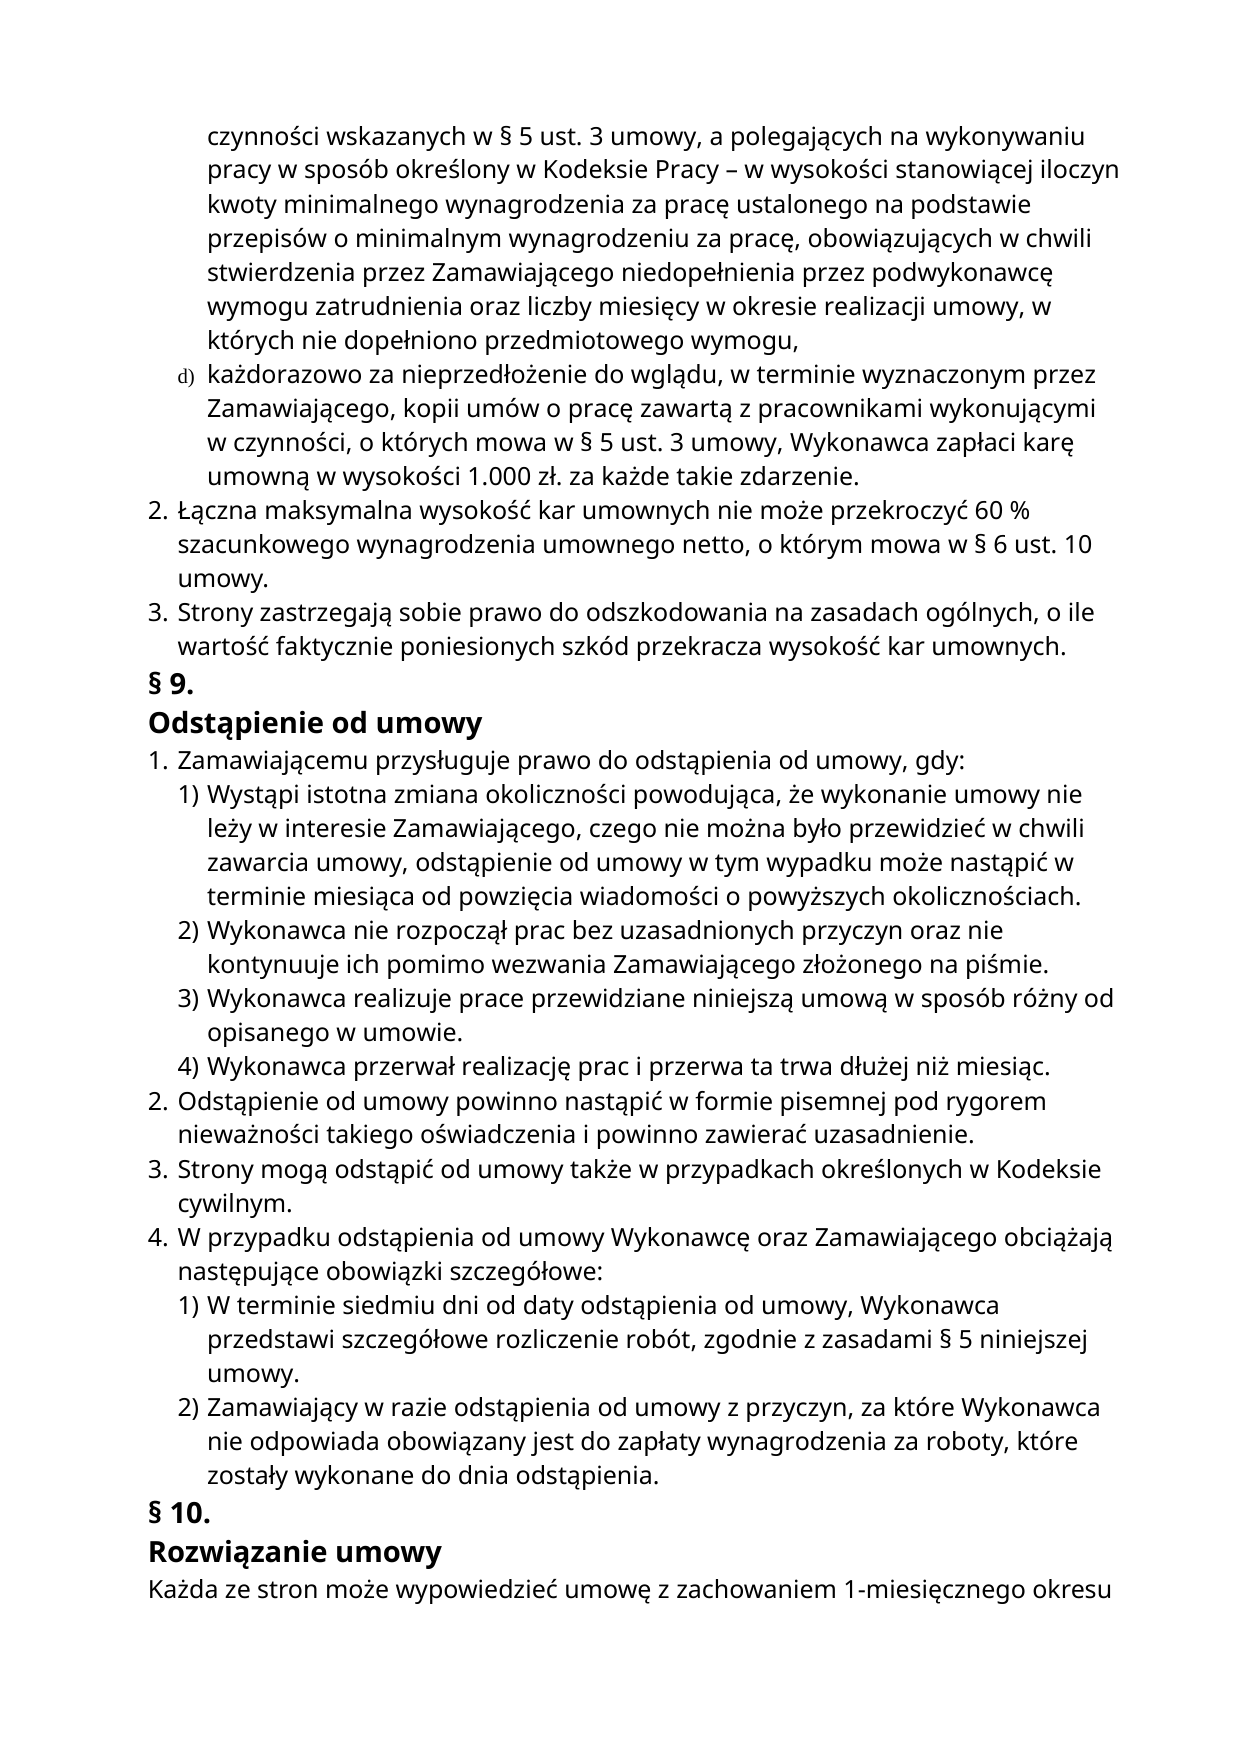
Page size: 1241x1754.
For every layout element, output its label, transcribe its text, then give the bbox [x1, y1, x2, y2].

text Każda ze stron może wypowiedzieć umowę z zachowaniem 1-miesięcznego okresu [148, 1571, 1122, 1605]
list Wystąpi istotna zmiana okoliczności powodująca, że wykonanie umowy nie leży w interesie Zamawiającego, czego nie można było przewidzieć w chwili zawarcia umowy, odstąpienie od umowy w tym wypadku może nastąpić w terminie miesiąca od powzięcia wiadomości o powyższych okolicznościach. [177, 777, 1122, 913]
list W terminie siedmiu dni od daty odstąpienia od umowy, Wykonawca przedstawi szczegółowe rozliczenie robót, zgodnie z zasadami § 5 niniejszej umowy. [177, 1287, 1122, 1390]
list czynności wskazanych w § 5 ust. 3 umowy, a polegających na wykonywaniu pracy w sposób określony w Kodeksie Pracy – w wysokości stanowiącej iloczyn kwoty minimalnego wynagrodzenia za pracę ustalonego na podstawie przepisów o minimalnym wynagrodzeniu za pracę, obowiązujących w chwili stwierdzenia przez Zamawiającego niedopełnienia przez podwykonawcę wymogu zatrudnienia oraz liczby miesięcy w okresie realizacji umowy, w których nie dopełniono przedmiotowego wymogu, [177, 118, 1122, 357]
list Zamawiającemu przysługuje prawo do odstąpienia od umowy, gdy: [148, 742, 1122, 777]
text § 10. [148, 1492, 1122, 1532]
list Zamawiający w razie odstąpienia od umowy z przyczyn, za które Wykonawca nie odpowiada obowiązany jest do zapłaty wynagrodzenia za roboty, które zostały wykonane do dnia odstąpienia. [177, 1390, 1122, 1492]
list W przypadku odstąpienia od umowy Wykonawcę oraz Zamawiającego obciążają następujące obowiązki szczegółowe: [148, 1219, 1122, 1287]
text § 9. [148, 663, 1122, 703]
list Łączna maksymalna wysokość kar umownych nie może przekroczyć 60 % szacunkowego wynagrodzenia umownego netto, o którym mowa w § 6 ust. 10 umowy. [148, 493, 1122, 595]
list Wykonawca realizuje prace przewidziane niniejszą umową w sposób różny od opisanego w umowie. [177, 981, 1122, 1049]
list każdorazowo za nieprzedłożenie do wglądu, w terminie wyznaczonym przez Zamawiającego, kopii umów o pracę zawartą z pracownikami wykonującymi w czynności, o których mowa w § 5 ust. 3 umowy, Wykonawca zapłaci karę umowną w wysokości 1.000 zł. za każde takie zdarzenie. [177, 357, 1122, 493]
list Odstąpienie od umowy powinno nastąpić w formie pisemnej pod rygorem nieważności takiego oświadczenia i powinno zawierać uzasadnienie. [148, 1083, 1122, 1151]
list Strony mogą odstąpić od umowy także w przypadkach określonych w Kodeksie cywilnym. [148, 1151, 1122, 1219]
text Odstąpienie od umowy [148, 703, 1122, 742]
list Strony zastrzegają sobie prawo do odszkodowania na zasadach ogólnych, o ile wartość faktycznie poniesionych szkód przekracza wysokość kar umownych. [148, 595, 1122, 663]
text Rozwiązanie umowy [148, 1532, 1122, 1571]
list Wykonawca nie rozpoczął prac bez uzasadnionych przyczyn oraz nie kontynuuje ich pomimo wezwania Zamawiającego złożonego na piśmie. [177, 913, 1122, 981]
list Wykonawca przerwał realizację prac i przerwa ta trwa dłużej niż miesiąc. [177, 1049, 1122, 1083]
